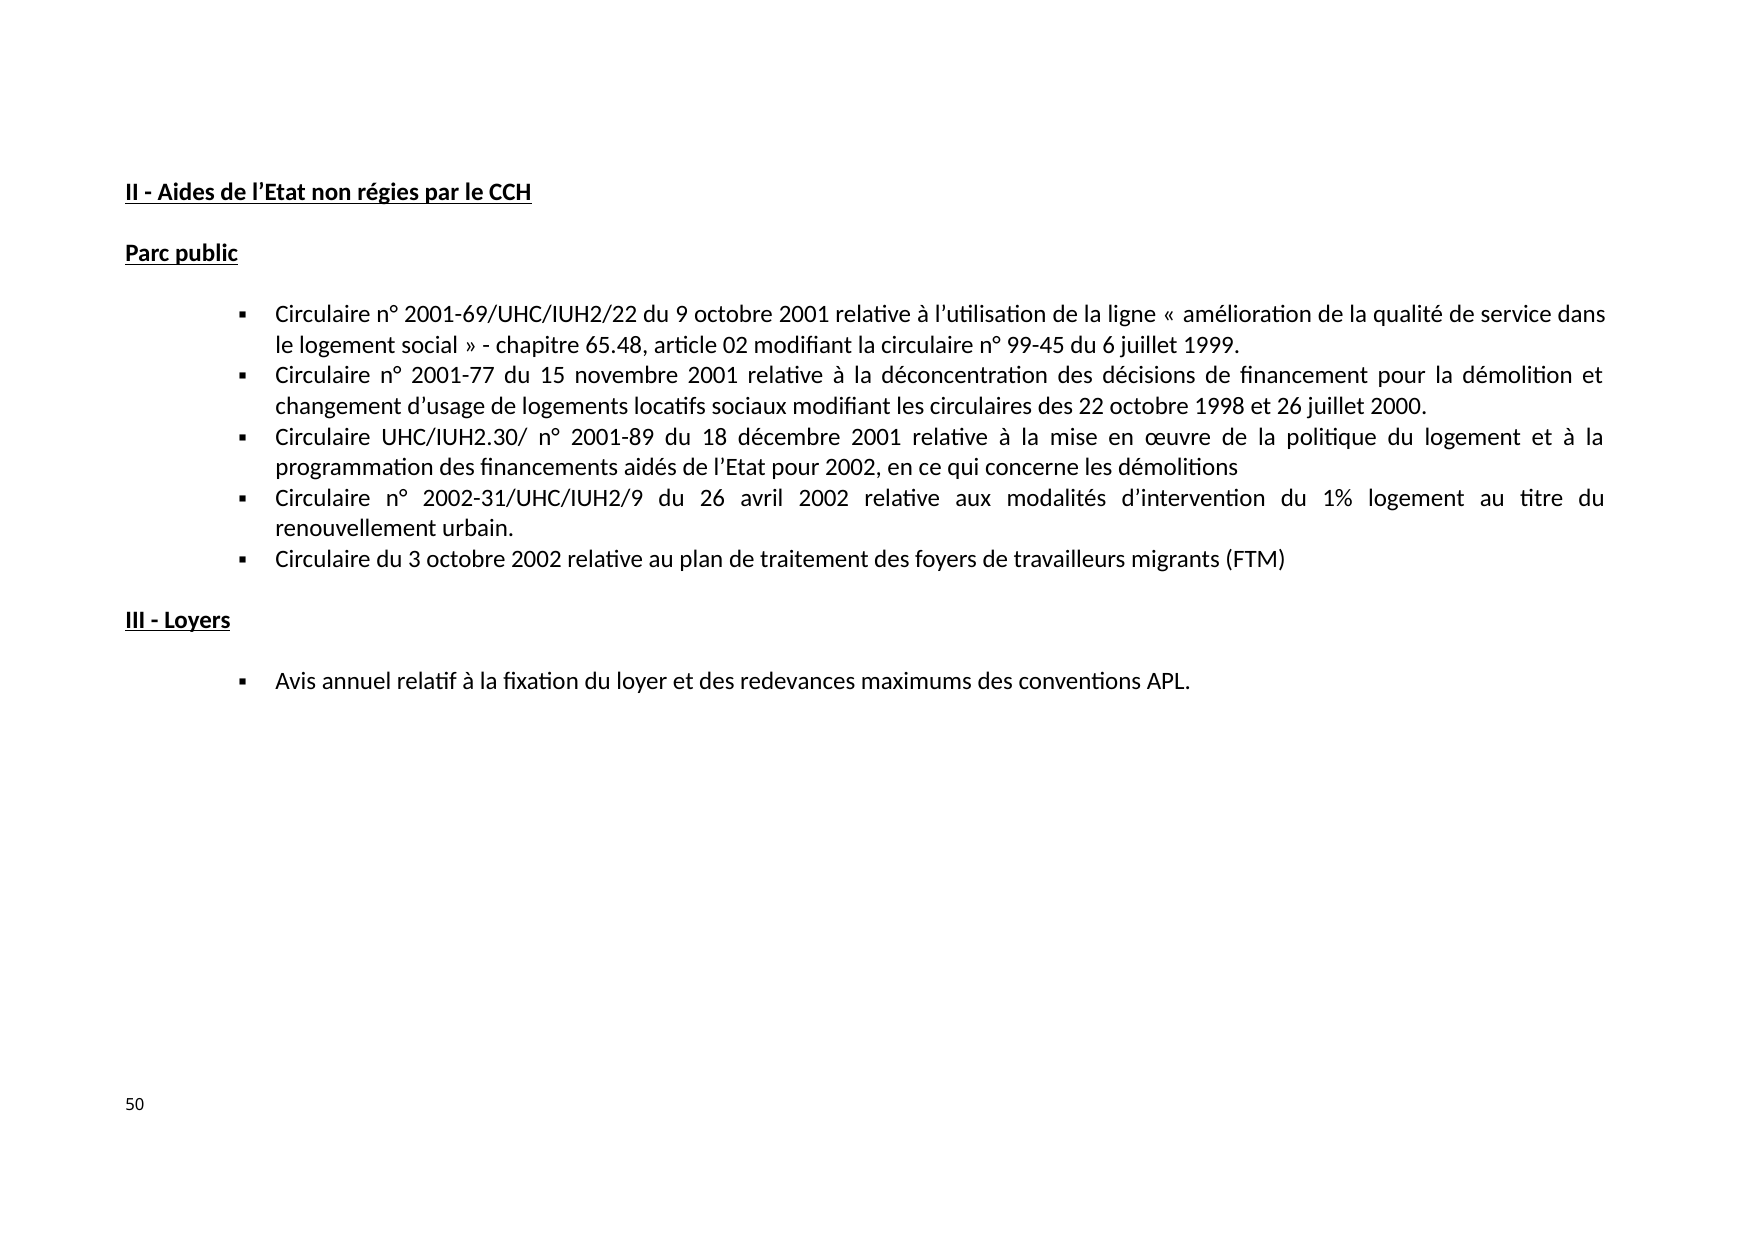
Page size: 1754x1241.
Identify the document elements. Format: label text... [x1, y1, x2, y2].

list Circulaire n° 2001-77 du 15 novembre 2001 relative à la déconcentration des décisions de financement pour la démolition et changement d’usage de logements locatifs sociaux modifiant les circulaires des 22 octobre 1998 et 26 juillet 2000. [238, 359, 1606, 421]
list Circulaire du 3 octobre 2002 relative au plan de traitement des foyers de travailleurs migrants (FTM) [238, 543, 1606, 573]
list Circulaire UHC/IUH2.30/ n° 2001-89 du 18 décembre 2001 relative à la mise en œuvre de la politique du logement et à la programmation des financements aidés de l’Etat pour 2002, en ce qui concerne les démolitions [238, 421, 1606, 482]
subtitle II - Aides de l’Etat non régies par le CCH [125, 176, 1606, 207]
list Avis annuel relatif à la fixation du loyer et des redevances maximums des conventions APL. [238, 665, 1606, 695]
subtitle Parc public [125, 237, 1606, 268]
subtitle III - Loyers [125, 604, 1606, 634]
list Circulaire n° 2001-69/UHC/IUH2/22 du 9 octobre 2001 relative à l’utilisation de la ligne « amélioration de la qualité de service dans le logement social » - chapitre 65.48, article 02 modifiant la circulaire n° 99-45 du 6 juillet 1999. [238, 298, 1606, 359]
list Circulaire n° 2002-31/UHC/IUH2/9 du 26 avril 2002 relative aux modalités d’intervention du 1% logement au titre du renouvellement urbain. [238, 482, 1606, 543]
